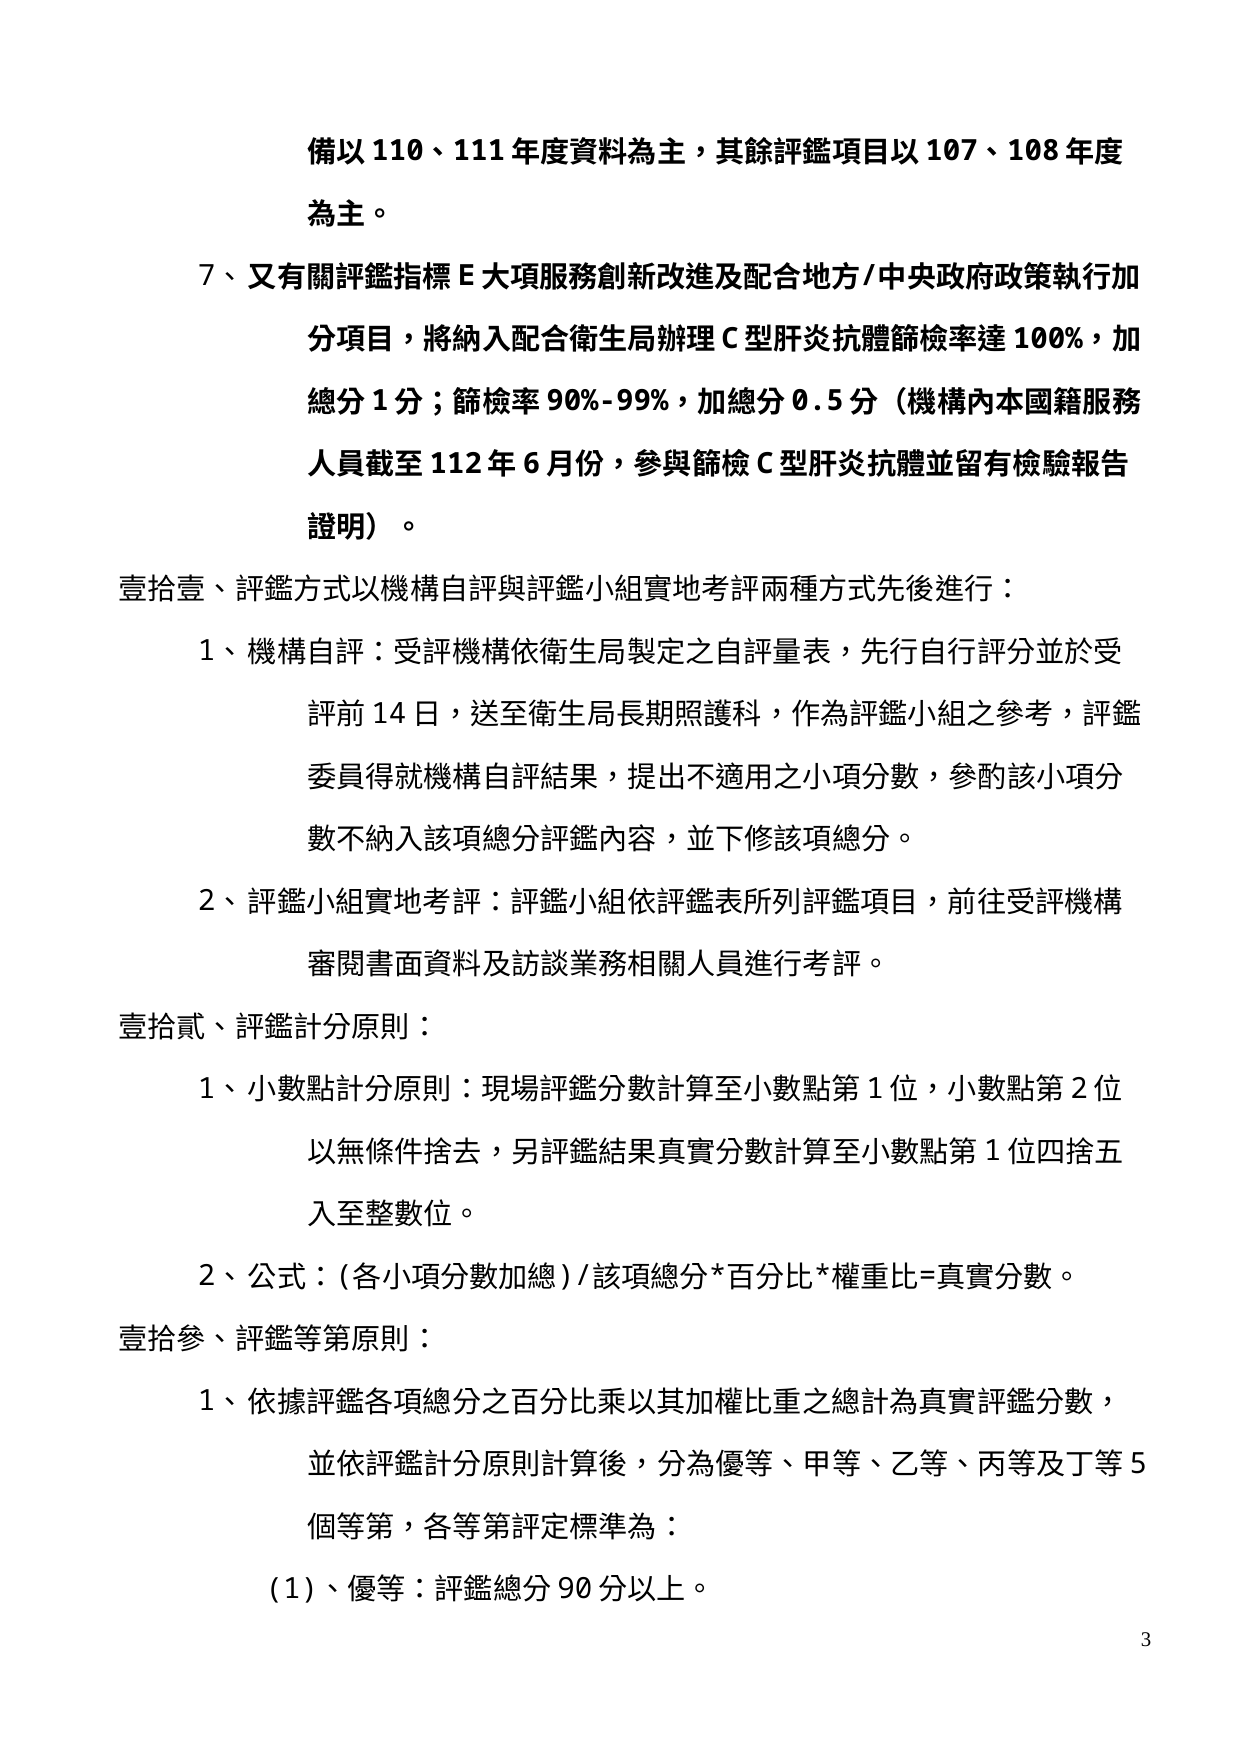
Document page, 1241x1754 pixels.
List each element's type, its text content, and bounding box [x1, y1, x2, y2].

list 依據評鑑各項總分之百分比乘以其加權比重之總計為真實評鑑分數，並依評鑑計分原則計算後，分為優等、甲等、乙等、丙等及丁等5個等第，各等第評定標準為： [198, 1358, 1152, 1545]
list 評鑑等第原則： [118, 1295, 1152, 1358]
list 另考量109至111年度因受疫情影響，各機構均致力於防疫相關措施，爰本次評鑑內容所評鑑之資料，有關專業照護品質及安全環境設備以110、111年度資料為主，其餘評鑑項目以107、108年度為主。 [198, 108, 1152, 233]
list 評鑑小組實地考評：評鑑小組依評鑑表所列評鑑項目，前往受評機構審閱書面資料及訪談業務相關人員進行考評。 [198, 858, 1152, 983]
list 機構自評：受評機構依衛生局製定之自評量表，先行自行評分並於受評前14日，送至衛生局長期照護科，作為評鑑小組之參考，評鑑委員得就機構自評結果，提出不適用之小項分數，參酌該小項分數不納入該項總分評鑑內容，並下修該項總分。 [198, 608, 1152, 858]
list 公式：(各小項分數加總)/該項總分*百分比*權重比=真實分數。 [198, 1233, 1152, 1295]
list 評鑑計分原則： [118, 983, 1152, 1045]
list 又有關評鑑指標E大項服務創新改進及配合地方/中央政府政策執行加分項目，將納入配合衛生局辦理C型肝炎抗體篩檢率達100%，加總分1分；篩檢率90%-99%，加總分0.5分（機構內本國籍服務人員截至112年6月份，參與篩檢C型肝炎抗體並留有檢驗報告證明）。 [198, 233, 1152, 545]
list 優等：評鑑總分90分以上。 [265, 1545, 1152, 1608]
list 小數點計分原則：現場評鑑分數計算至小數點第1位，小數點第2位以無條件捨去，另評鑑結果真實分數計算至小數點第1位四捨五入至整數位。 [198, 1045, 1152, 1233]
list 評鑑方式以機構自評與評鑑小組實地考評兩種方式先後進行： [118, 545, 1152, 608]
